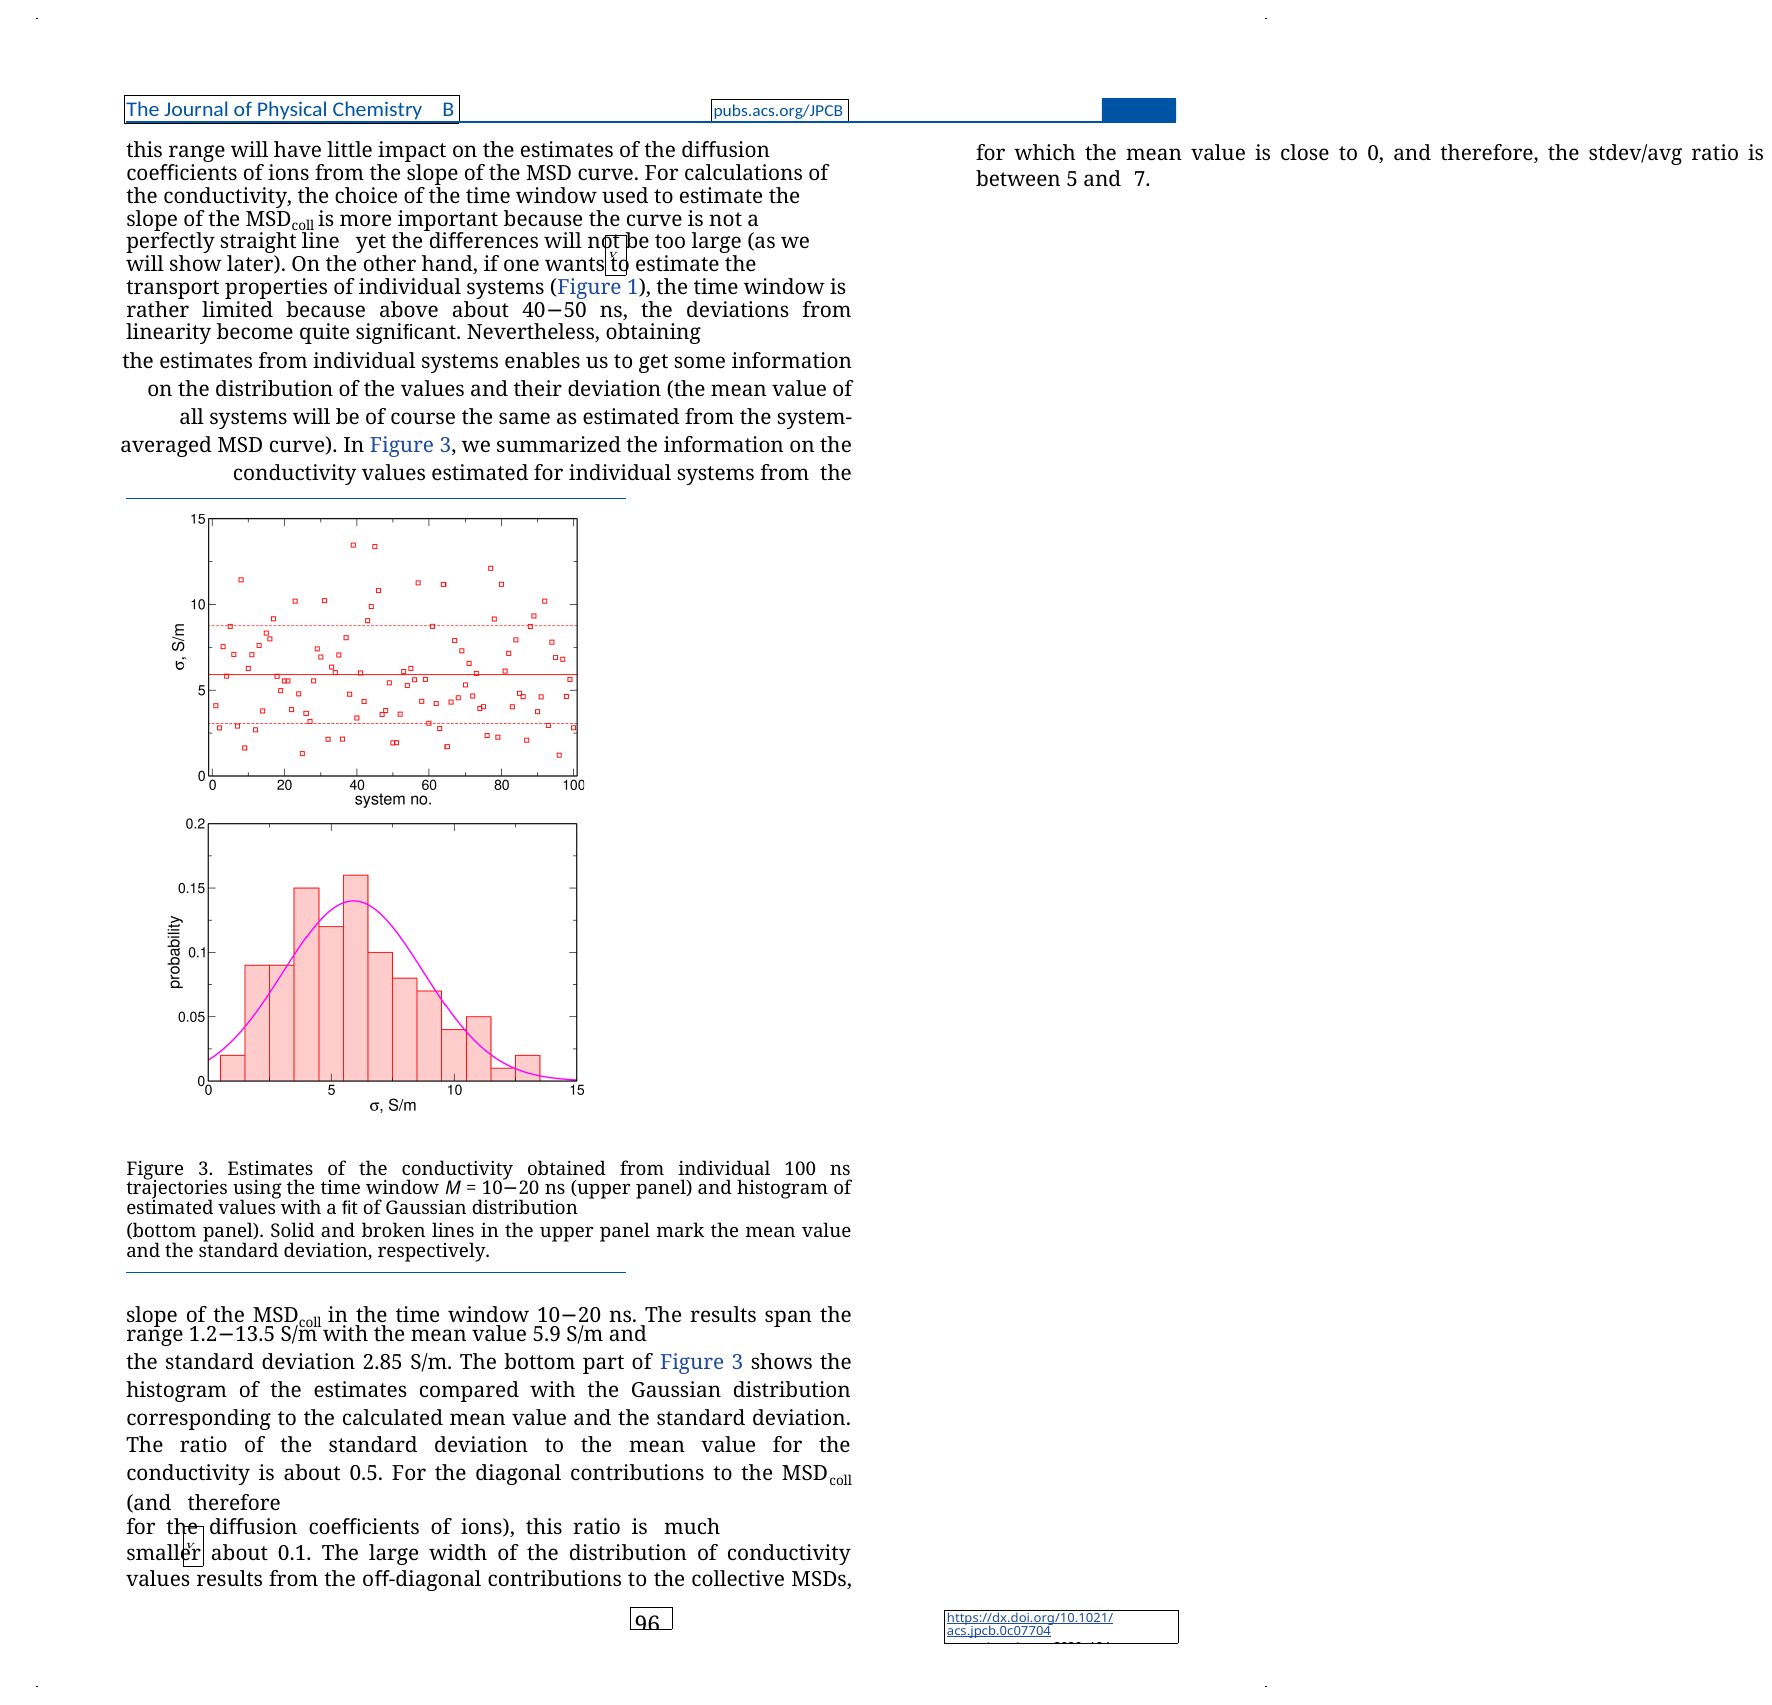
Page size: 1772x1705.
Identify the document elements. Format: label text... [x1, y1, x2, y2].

text rather limited because above about 40−50 ns, the deviations from linearity become quite signiﬁcant. Nevertheless, obtaining [126, 299, 852, 346]
text for which the mean value is close to 0, and therefore, the stdev/avg ratio is between 5 and 7. [976, 139, 1765, 193]
text (bottom panel). Solid and broken lines in the upper panel mark the mean value and the standard deviation, respectively. [126, 1220, 852, 1262]
text smaller about 0.1. The large width of the distribution of conductivity values results from the oﬀ-diagonal contributions to the collective MSDs, [126, 1539, 852, 1593]
text for the diﬀusion coeﬃcients of ions), this ratio is much [126, 1518, 852, 1538]
picture [167, 514, 585, 1113]
text this range will have little impact on the estimates of the diﬀusion coeﬃcients of ions from the slope of the MSD curve. For calculations of the conductivity, the choice of the time window used to estimate the slope of the MSDcoll is more important because the curve is not a perfectly straight line yet the diﬀerences will not be too large (as we will show later). On the other hand, if one wants to estimate the transport properties of individual systems (Figure 1), the time window is [126, 139, 852, 299]
text the estimates from individual systems enables us to get some information on the distribution of the values and their deviation (the mean value of all systems will be of course the same as estimated from the system-averaged MSD curve). In Figure 3, we summarized the information on the conductivity values estimated for individual systems from the [120, 347, 852, 486]
text the standard deviation 2.85 S/m. The bottom part of Figure 3 shows the histogram of the estimates compared with the Gaussian distribution corresponding to the calculated mean value and the standard deviation. The ratio of the standard deviation to the mean value for the conductivity is about 0.5. For the diagonal contributions to the MSDcoll (and therefore [126, 1347, 852, 1517]
text Figure 3. Estimates of the conductivity obtained from individual 100 ns trajectories using the time window M = 10−20 ns (upper panel) and histogram of estimated values with a ﬁt of Gaussian distribution [126, 1159, 852, 1220]
text slope of the MSDcoll in the time window 10−20 ns. The results span the range 1.2−13.5 S/m with the mean value 5.9 S/m and [126, 1306, 852, 1347]
